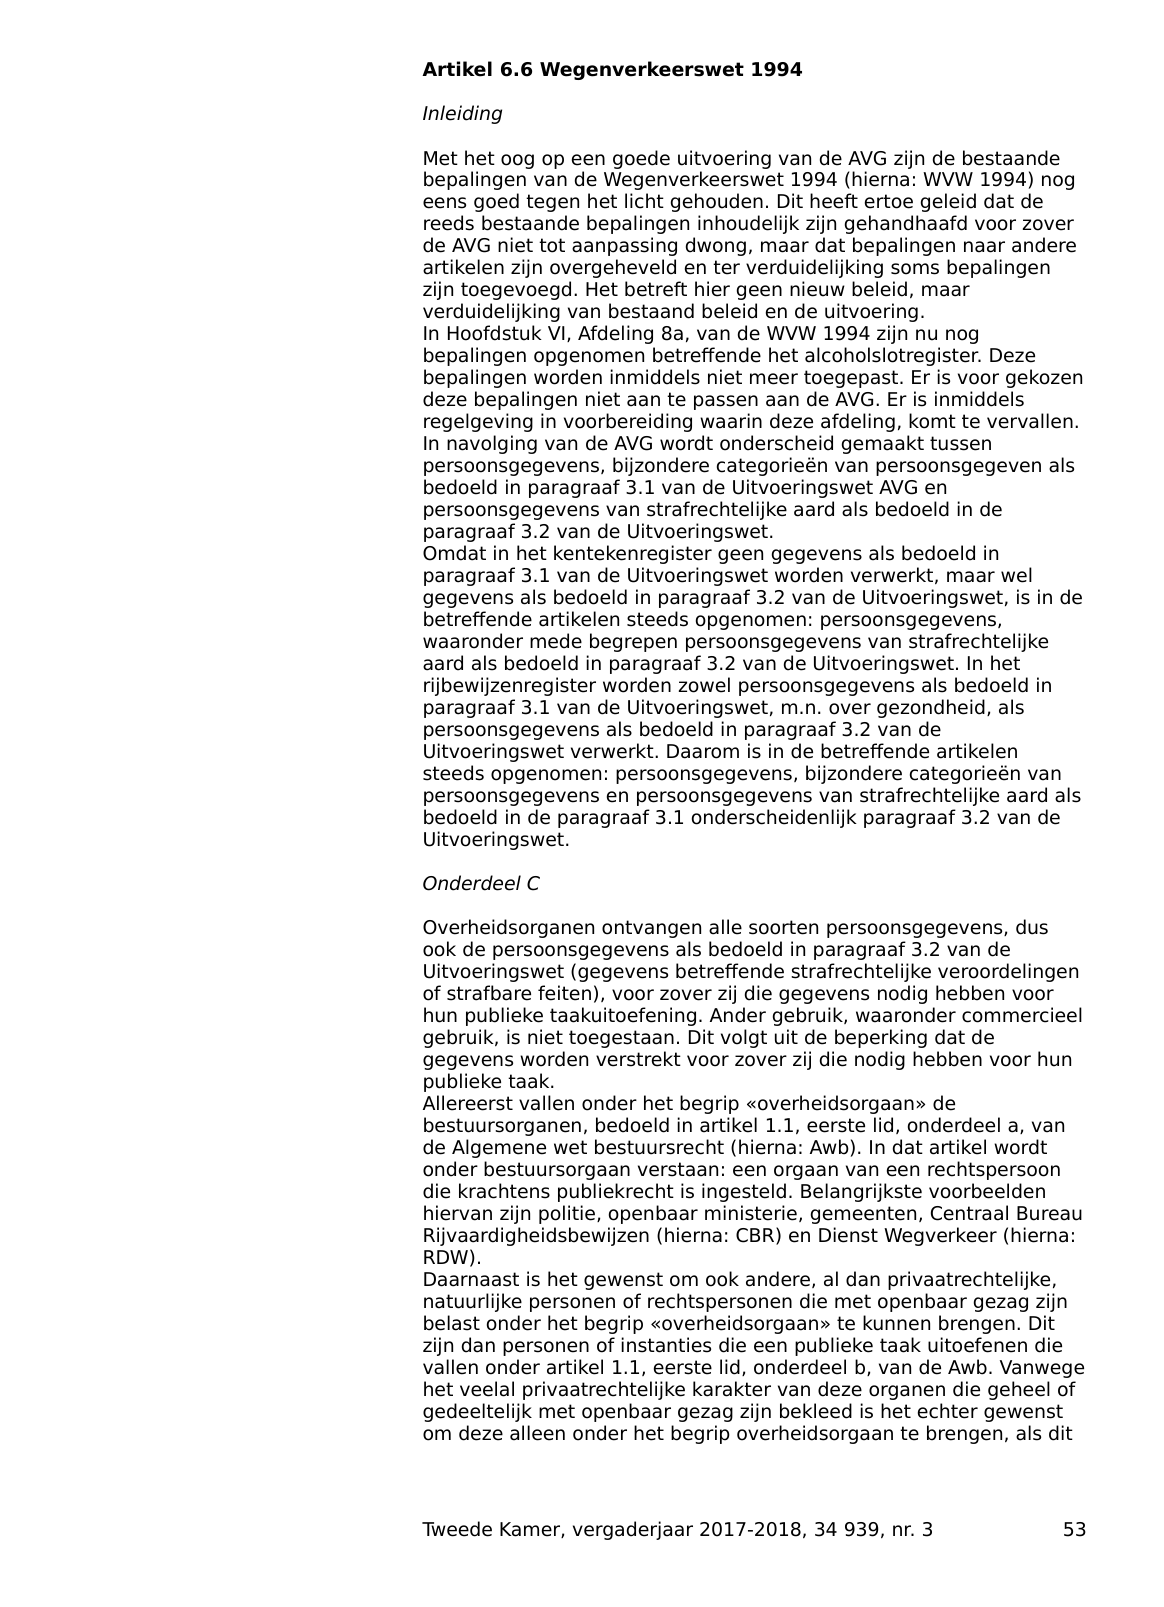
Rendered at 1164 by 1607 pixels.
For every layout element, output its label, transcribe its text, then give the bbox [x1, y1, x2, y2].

text In Hoofdstuk VI, Afdeling 8a, van de WVW 1994 zijn nu nog bepalingen opgenomen betreffende het alcoholslotregister. Deze bepalingen worden inmiddels niet meer toegepast. Er is voor gekozen deze bepalingen niet aan te passen aan de AVG. Er is inmiddels regelgeving in voorbereiding waarin deze afdeling, komt te vervallen. [422, 323, 1087, 433]
text Met het oog op een goede uitvoering van de AVG zijn de bestaande bepalingen van de Wegenverkeerswet 1994 (hierna: WVW 1994) nog eens goed tegen het licht gehouden. Dit heeft ertoe geleid dat de reeds bestaande bepalingen inhoudelijk zijn gehandhaafd voor zover de AVG niet tot aanpassing dwong, maar dat bepalingen naar andere artikelen zijn overgeheveld en ter verduidelijking soms bepalingen zijn toegevoegd. Het betreft hier geen nieuw beleid, maar verduidelijking van bestaand beleid en de uitvoering. [422, 147, 1087, 323]
subtitle Artikel 6.6 Wegenverkeerswet 1994 [422, 59, 1087, 81]
subtitle Inleiding [422, 103, 1087, 125]
text In navolging van de AVG wordt onderscheid gemaakt tussen persoonsgegevens, bijzondere categorieën van persoonsgegeven als bedoeld in paragraaf 3.1 van de Uitvoeringswet AVG en persoonsgegevens van strafrechtelijke aard als bedoeld in de paragraaf 3.2 van de Uitvoeringswet. [422, 433, 1087, 543]
text Omdat in het kentekenregister geen gegevens als bedoeld in paragraaf 3.1 van de Uitvoeringswet worden verwerkt, maar wel gegevens als bedoeld in paragraaf 3.2 van de Uitvoeringswet, is in de betreffende artikelen steeds opgenomen: persoonsgegevens, waaronder mede begrepen persoonsgegevens van strafrechtelijke aard als bedoeld in paragraaf 3.2 van de Uitvoeringswet. In het rijbewijzenregister worden zowel persoonsgegevens als bedoeld in paragraaf 3.1 van de Uitvoeringswet, m.n. over gezondheid, als persoonsgegevens als bedoeld in paragraaf 3.2 van de Uitvoeringswet verwerkt. Daarom is in de betreffende artikelen steeds opgenomen: persoonsgegevens, bijzondere categorieën van persoonsgegevens en persoonsgegevens van strafrechtelijke aard als bedoeld in de paragraaf 3.1 onderscheidenlijk paragraaf 3.2 van de Uitvoeringswet. [422, 543, 1087, 851]
text Daarnaast is het gewenst om ook andere, al dan privaatrechtelijke, natuurlijke personen of rechtspersonen die met openbaar gezag zijn belast onder het begrip «overheidsorgaan» te kunnen brengen. Dit zijn dan personen of instanties die een publieke taak uitoefenen die vallen onder artikel 1.1, eerste lid, onderdeel b, van de Awb. Vanwege het veelal privaatrechtelijke karakter van deze organen die geheel of gedeeltelijk met openbaar gezag zijn bekleed is het echter gewenst om deze alleen onder het begrip overheidsorgaan te brengen, als dit [422, 1269, 1087, 1444]
text Overheidsorganen ontvangen alle soorten persoonsgegevens, dus ook de persoonsgegevens als bedoeld in paragraaf 3.2 van de Uitvoeringswet (gegevens betreffende strafrechtelijke veroordelingen of strafbare feiten), voor zover zij die gegevens nodig hebben voor hun publieke taakuitoefening. Ander gebruik, waaronder commercieel gebruik, is niet toegestaan. Dit volgt uit de beperking dat de gegevens worden verstrekt voor zover zij die nodig hebben voor hun publieke taak. [422, 917, 1087, 1093]
subtitle Onderdeel C [422, 873, 1087, 895]
text Allereerst vallen onder het begrip «overheidsorgaan» de bestuursorganen, bedoeld in artikel 1.1, eerste lid, onderdeel a, van de Algemene wet bestuursrecht (hierna: Awb). In dat artikel wordt onder bestuursorgaan verstaan: een orgaan van een rechtspersoon die krachtens publiekrecht is ingesteld. Belangrijkste voorbeelden hiervan zijn politie, openbaar ministerie, gemeenten, Centraal Bureau Rijvaardigheidsbewijzen (hierna: CBR) en Dienst Wegverkeer (hierna: RDW). [422, 1093, 1087, 1269]
